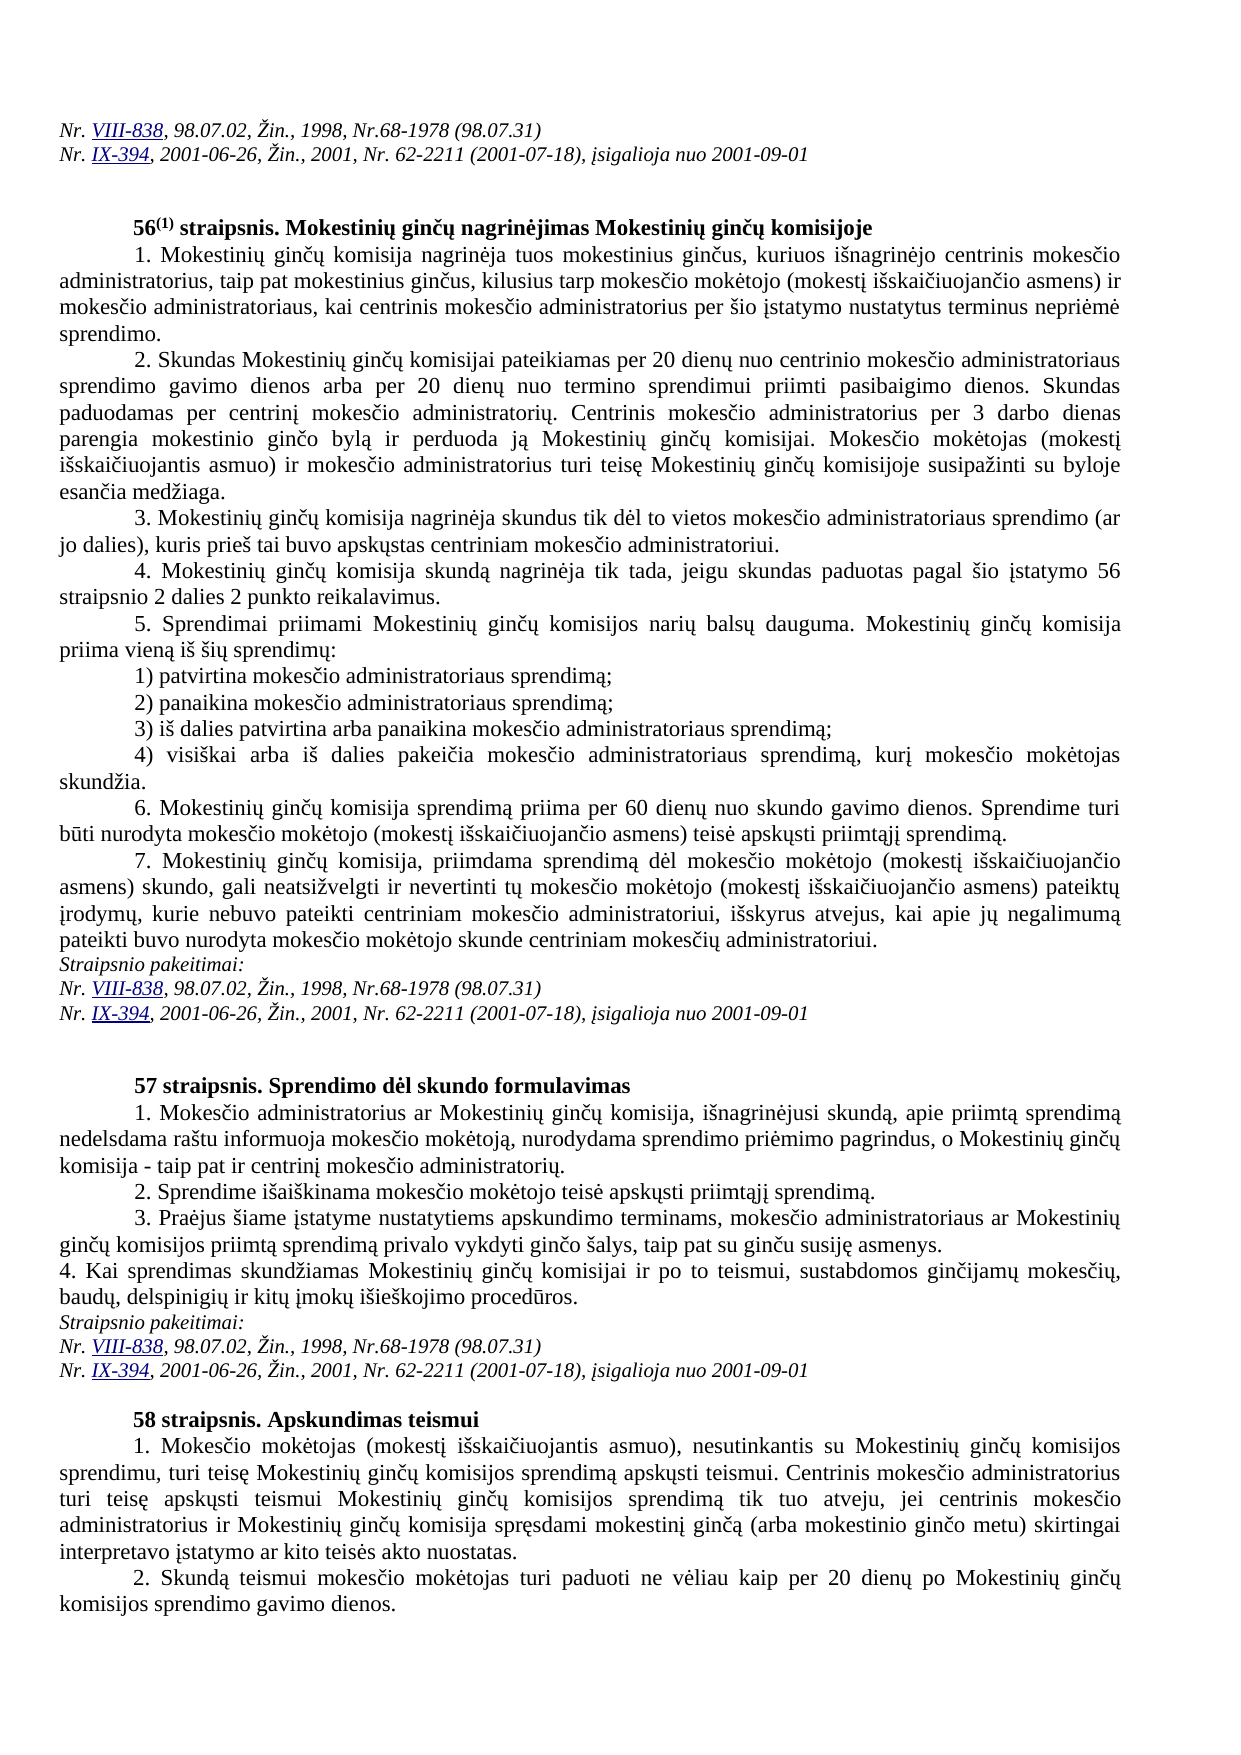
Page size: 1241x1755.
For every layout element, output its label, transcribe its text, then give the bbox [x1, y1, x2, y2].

text Straipsnio pakeitimai: [59, 1310, 1122, 1334]
text 2. Skundas Mokestinių ginčų komisijai pateikiamas per 20 dienų nuo centrinio mokesčio administratoriaus sprendimo gavimo dienos arba per 20 dienų nuo termino sprendimui priimti pasibaigimo dienos. Skundas paduodamas per centrinį mokesčio administratorių. Centrinis mokesčio administratorius per 3 darbo dienas parengia mokestinio ginčo bylą ir perduoda ją Mokestinių ginčų komisijai. Mokesčio mokėtojas (mokestį išskaičiuojantis asmuo) ir mokesčio administratorius turi teisę Mokestinių ginčų komisijoje susipažinti su byloje esančia medžiaga. [59, 346, 1122, 504]
text 2. Sprendime išaiškinama mokesčio mokėtojo teisė apskųsti priimtąjį sprendimą. [59, 1178, 1122, 1204]
text Nr. IX-394, 2001-06-26, Žin., 2001, Nr. 62-2211 (2001-07-18), įsigalioja nuo 2001-09-01 [59, 1358, 1122, 1382]
text 3. Mokestinių ginčų komisija nagrinėja skundus tik dėl to vietos mokesčio administratoriaus sprendimo (ar jo dalies), kuris prieš tai buvo apskųstas centriniam mokesčio administratoriui. [59, 504, 1122, 557]
text 57 straipsnis. Sprendimo dėl skundo formulavimas [59, 1073, 1122, 1099]
text Nr. VIII-838, 98.07.02, Žin., 1998, Nr.68-1978 (98.07.31) [59, 976, 1122, 1000]
text 2) panaikina mokesčio administratoriaus sprendimą; [59, 689, 1122, 715]
text 5. Sprendimai priimami Mokestinių ginčų komisijos narių balsų dauguma. Mokestinių ginčų komisija priima vieną iš šių sprendimų: [59, 610, 1122, 662]
text 4. Mokestinių ginčų komisija skundą nagrinėja tik tada, jeigu skundas paduotas pagal šio įstatymo 56 straipsnio 2 dalies 2 punkto reikalavimus. [59, 557, 1122, 610]
text 7. Mokestinių ginčų komisija, priimdama sprendimą dėl mokesčio mokėtojo (mokestį išskaičiuojančio asmens) skundo, gali neatsižvelgti ir nevertinti tų mokesčio mokėtojo (mokestį išskaičiuojančio asmens) pateiktų įrodymų, kurie nebuvo pateikti centriniam mokesčio administratoriui, išskyrus atvejus, kai apie jų negalimumą pateikti buvo nurodyta mokesčio mokėtojo skunde centriniam mokesčių administratoriui. [59, 847, 1122, 952]
text 3. Praėjus šiame įstatyme nustatytiems apskundimo terminams, mokesčio administratoriaus ar Mokestinių ginčų komisijos priimtą sprendimą privalo vykdyti ginčo šalys, taip pat su ginču susiję asmenys. [59, 1204, 1122, 1257]
text 2. Skundą teismui mokesčio mokėtojas turi paduoti ne vėliau kaip per 20 dienų po Mokestinių ginčų komisijos sprendimo gavimo dienos. [59, 1564, 1122, 1617]
text 4) visiškai arba iš dalies pakeičia mokesčio administratoriaus sprendimą, kurį mokesčio mokėtojas skundžia. [59, 741, 1122, 794]
text Nr. VIII-838, 98.07.02, Žin., 1998, Nr.68-1978 (98.07.31) [59, 1334, 1122, 1358]
text 1) patvirtina mokesčio administratoriaus sprendimą; [59, 662, 1122, 689]
text 1. Mokestinių ginčų komisija nagrinėja tuos mokestinius ginčus, kuriuos išnagrinėjo centrinis mokesčio administratorius, taip pat mokestinius ginčus, kilusius tarp mokesčio mokėtojo (mokestį išskaičiuojančio asmens) ir mokesčio administratoriaus, kai centrinis mokesčio administratorius per šio įstatymo nustatytus terminus nepriėmė sprendimo. [59, 241, 1122, 346]
text 4. Kai sprendimas skundžiamas Mokestinių ginčų komisijai ir po to teismui, sustabdomos ginčijamų mokesčių, baudų, delspinigių ir kitų įmokų išieškojimo procedūros. [59, 1257, 1122, 1310]
text Nr. IX-394, 2001-06-26, Žin., 2001, Nr. 62-2211 (2001-07-18), įsigalioja nuo 2001-09-01 [59, 142, 1122, 166]
text 1. Mokesčio administratorius ar Mokestinių ginčų komisija, išnagrinėjusi skundą, apie priimtą sprendimą nedelsdama raštu informuoja mokesčio mokėtoją, nurodydama sprendimo priėmimo pagrindus, o Mokestinių ginčų komisija - taip pat ir centrinį mokesčio administratorių. [59, 1099, 1122, 1178]
text 6. Mokestinių ginčų komisija sprendimą priima per 60 dienų nuo skundo gavimo dienos. Sprendime turi būti nurodyta mokesčio mokėtojo (mokestį išskaičiuojančio asmens) teisė apskųsti priimtąjį sprendimą. [59, 794, 1122, 847]
text Nr. IX-394, 2001-06-26, Žin., 2001, Nr. 62-2211 (2001-07-18), įsigalioja nuo 2001-09-01 [59, 1000, 1122, 1024]
text Straipsnio pakeitimai: [59, 952, 1122, 976]
text 3) iš dalies patvirtina arba panaikina mokesčio administratoriaus sprendimą; [59, 715, 1122, 741]
text 1. Mokesčio mokėtojas (mokestį išskaičiuojantis asmuo), nesutinkantis su Mokestinių ginčų komisijos sprendimu, turi teisę Mokestinių ginčų komisijos sprendimą apskųsti teismui. Centrinis mokesčio administratorius turi teisę apskųsti teismui Mokestinių ginčų komisijos sprendimą tik tuo atveju, jei centrinis mokesčio administratorius ir Mokestinių ginčų komisija spręsdami mokestinį ginčą (arba mokestinio ginčo metu) skirtingai interpretavo įstatymo ar kito teisės akto nuostatas. [59, 1432, 1122, 1564]
text Nr. VIII-838, 98.07.02, Žin., 1998, Nr.68-1978 (98.07.31) [59, 118, 1122, 142]
text 56(1) straipsnis. Mokestinių ginčų nagrinėjimas Mokestinių ginčų komisijoje [59, 214, 1122, 241]
text 58 straipsnis. Apskundimas teismui [59, 1406, 1122, 1432]
